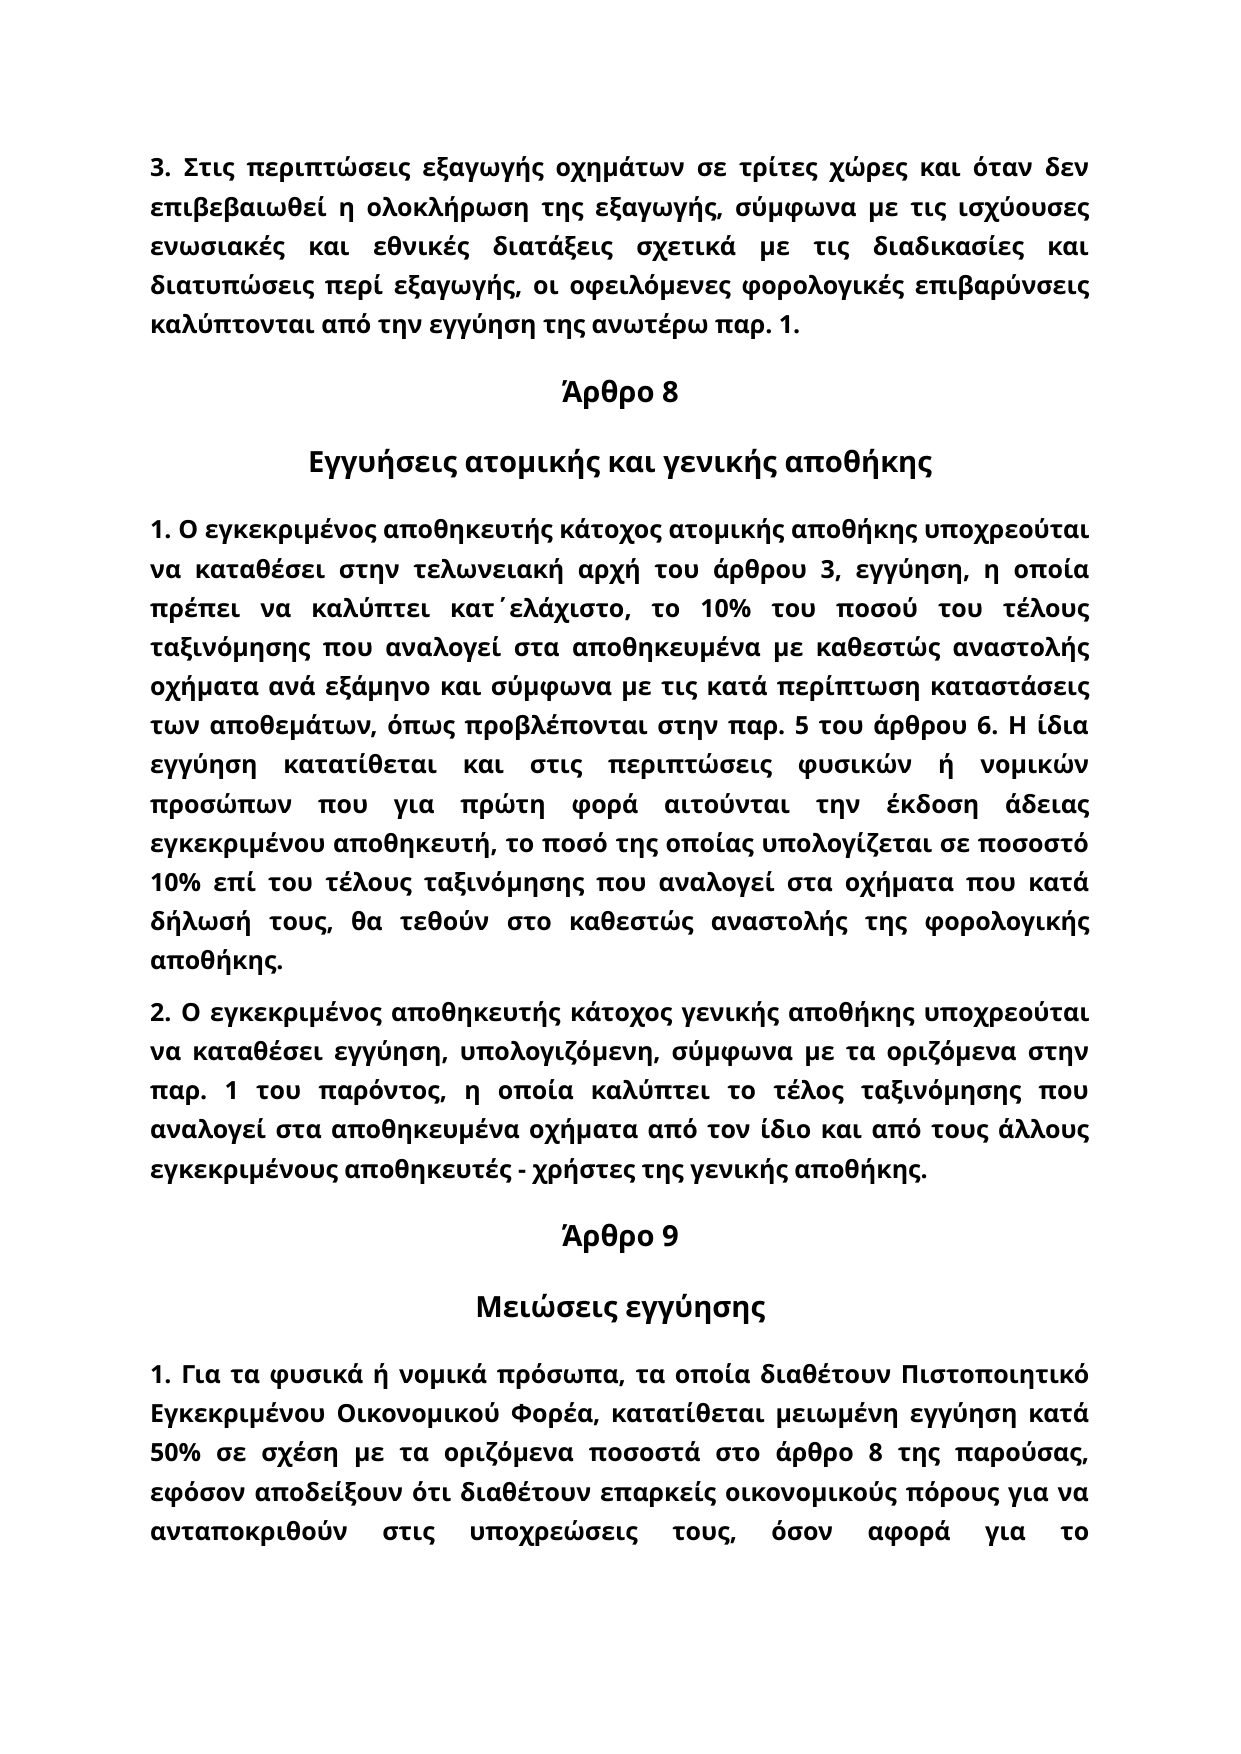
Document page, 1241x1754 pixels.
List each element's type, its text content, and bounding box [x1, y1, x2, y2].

text 2. Ο εγκεκριμένος αποθηκευτής κάτοχος γενικής αποθήκης υποχρεούται να καταθέσει εγγύηση, υπολογιζόμενη, σύμφωνα με τα οριζόμενα στην παρ. 1 του παρόντος, η οποία καλύπτει το τέλος ταξινόμησης που αναλογεί στα αποθηκευμένα οχήματα από τον ίδιο και από τους άλλους εγκεκριμένους αποθηκευτές - χρήστες της γενικής αποθήκης. [150, 994, 1090, 1185]
text 1. Για τα φυσικά ή νομικά πρόσωπα, τα οποία διαθέτουν Πιστοποιητικό Εγκεκριμένου Οικονομικού Φορέα, κατατίθεται μειωμένη εγγύηση κατά 50% σε σχέση με τα οριζόμενα ποσοστά στο άρθρο 8 της παρούσας, εφόσον αποδείξουν ότι διαθέτουν επαρκείς οικονομικούς πόρους για να ανταποκριθούν στις υποχρεώσεις τους, όσον αφορά για το [150, 1357, 1090, 1547]
subtitle Εγγυήσεις ατομικής και γενικής αποθήκης [150, 441, 1090, 481]
subtitle Άρθρο 8 [150, 371, 1090, 411]
text 1. Ο εγκεκριμένος αποθηκευτής κάτοχος ατομικής αποθήκης υποχρεούται να καταθέσει στην τελωνειακή αρχή του άρθρου 3, εγγύηση, η οποία πρέπει να καλύπτει κατ΄ελάχιστο, το 10% του ποσού του τέλους ταξινόμησης που αναλογεί στα αποθηκευμένα με καθεστώς αναστολής οχήματα ανά εξάμηνο και σύμφωνα με τις κατά περίπτωση καταστάσεις των αποθεμάτων, όπως προβλέπονται στην παρ. 5 του άρθρου 6. Η ίδια εγγύηση κατατίθεται και στις περιπτώσεις φυσικών ή νομικών προσώπων που για πρώτη φορά αιτούνται την έκδοση άδειας εγκεκριμένου αποθηκευτή, το ποσό της οποίας υπολογίζεται σε ποσοστό 10% επί του τέλους ταξινόμησης που αναλογεί στα οχήματα που κατά δήλωσή τους, θα τεθούν στο καθεστώς αναστολής της φορολογικής αποθήκης. [150, 512, 1090, 977]
subtitle Μειώσεις εγγύησης [150, 1286, 1090, 1326]
text 3. Στις περιπτώσεις εξαγωγής οχημάτων σε τρίτες χώρες και όταν δεν επιβεβαιωθεί η ολοκλήρωση της εξαγωγής, σύμφωνα με τις ισχύουσες ενωσιακές και εθνικές διατάξεις σχετικά με τις διαδικασίες και διατυπώσεις περί εξαγωγής, οι οφειλόμενες φορολογικές επιβαρύνσεις καλύπτονται από την εγγύηση της ανωτέρω παρ. 1. [150, 150, 1090, 341]
subtitle Άρθρο 9 [150, 1215, 1090, 1255]
